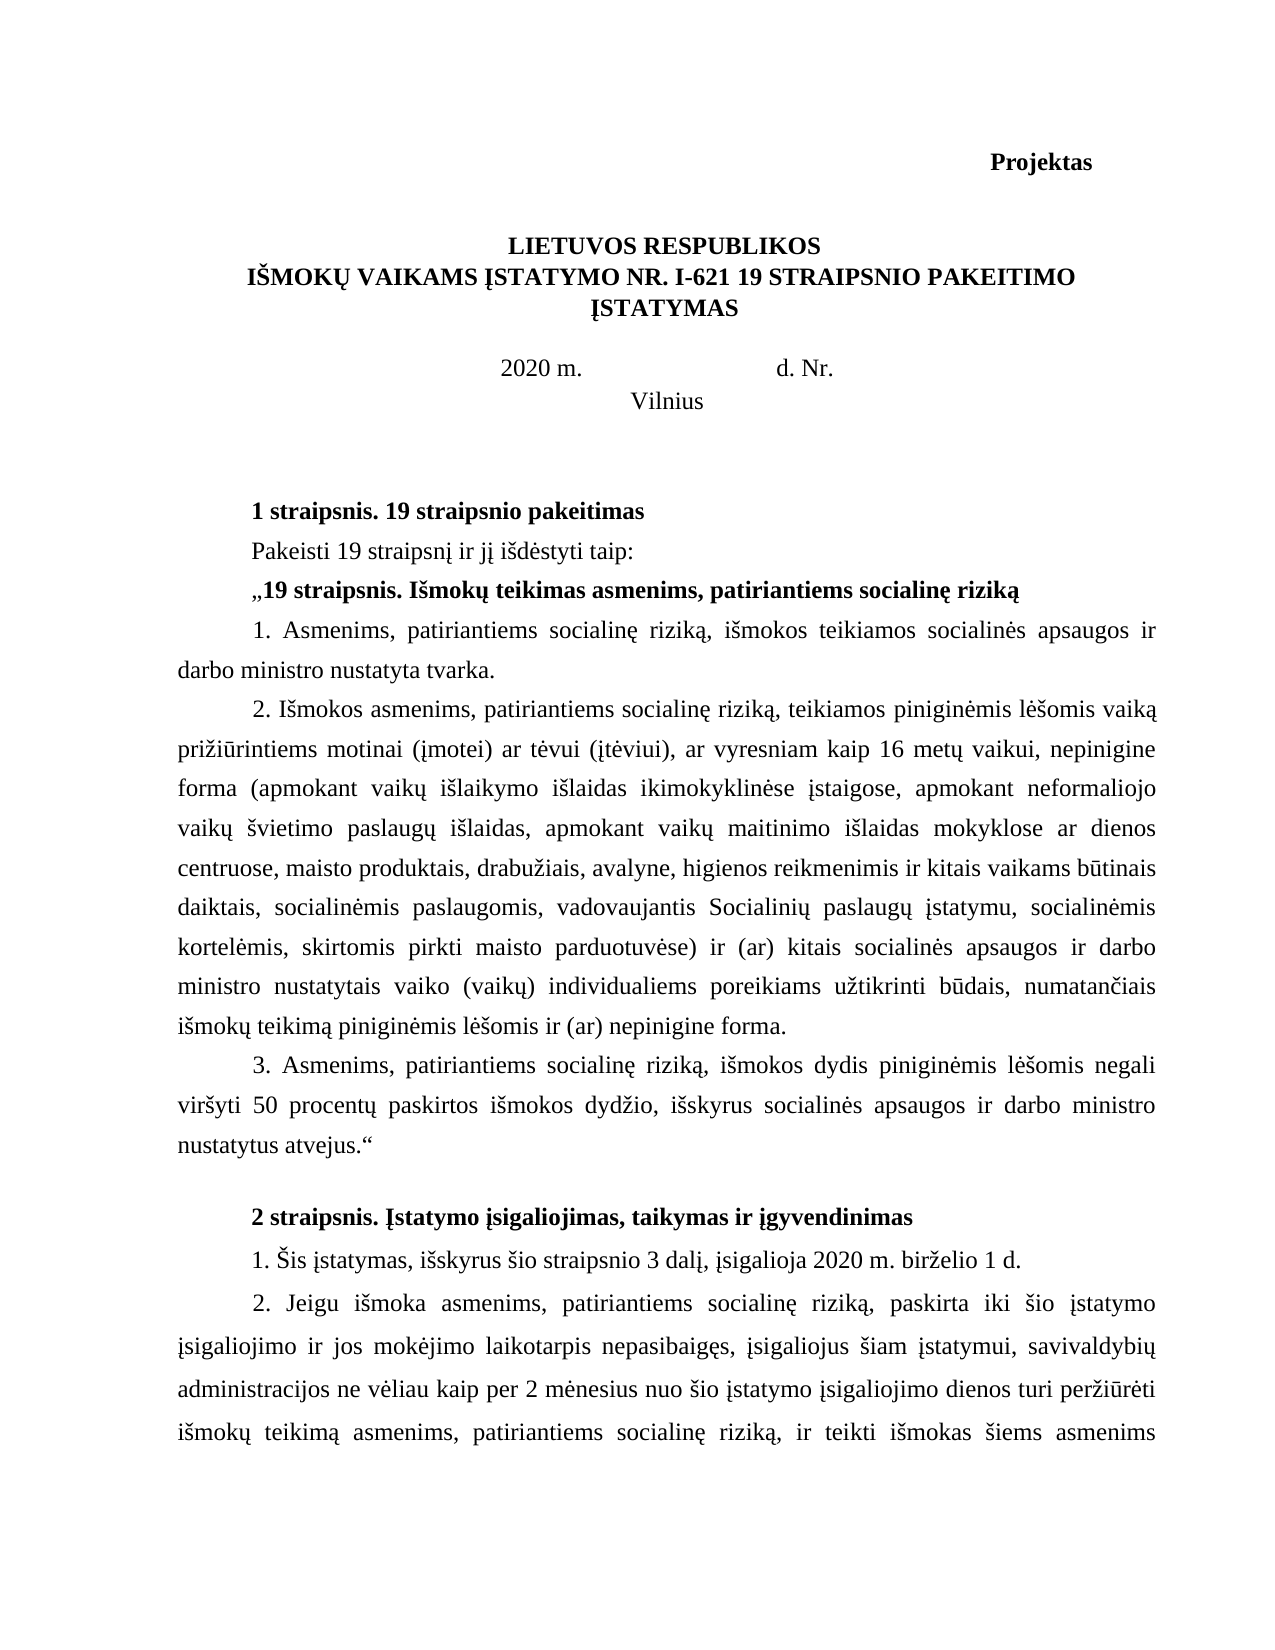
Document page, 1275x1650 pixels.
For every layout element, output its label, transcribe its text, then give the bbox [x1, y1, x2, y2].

text 1 straipsnis. 19 straipsnio pakeitimas [177, 486, 1152, 525]
text Projektas [777, 147, 1152, 176]
text 2020 m. d. Nr. [177, 353, 1157, 382]
text 3. Asmenims, patiriantiems socialinę riziką, išmokos dydis piniginėmis lėšomis negali viršyti 50 procentų paskirtos išmokos dydžio, išskyrus socialinės apsaugos ir darbo ministro nustatytus atvejus.“ [177, 1040, 1157, 1158]
text LIETUVOS RESPUBLIKOS [177, 228, 1152, 260]
text ĮSTATYMAS [177, 291, 1152, 322]
text „19 straipsnis. Išmokų teikimas asmenims, patiriantiems socialinę riziką [177, 565, 1152, 604]
text 1. Šis įstatymas, išskyrus šio straipsnio 3 dalį, įsigalioja 2020 m. birželio 1 d. [177, 1245, 1152, 1273]
text 1. Asmenims, patiriantiems socialinę riziką, išmokos teikiamos socialinės apsaugos ir darbo ministro nustatyta tvarka. [177, 604, 1157, 683]
text Pakeisti 19 straipsnį ir jį išdėstyti taip: [177, 525, 1152, 565]
text 2 straipsnis. Įstatymo įsigaliojimas, taikymas ir įgyvendinimas [177, 1202, 1152, 1230]
text 2. Išmokos asmenims, patiriantiems socialinę riziką, teikiamos piniginėmis lėšomis vaiką prižiūrintiems motinai (įmotei) ar tėvui (įtėviui), ar vyresniam kaip 16 metų vaikui, nepinigine forma (apmokant vaikų išlaikymo išlaidas ikimokyklinėse įstaigose, apmokant neformaliojo vaikų švietimo paslaugų išlaidas, apmokant vaikų maitinimo išlaidas mokyklose ar dienos centruose, maisto produktais, drabužiais, avalyne, higienos reikmenimis ir kitais vaikams būtinais daiktais, socialinėmis paslaugomis, vadovaujantis Socialinių paslaugų įstatymu, socialinėmis kortelėmis, skirtomis pirkti maisto parduotuvėse) ir (ar) kitais socialinės apsaugos ir darbo ministro nustatytais vaiko (vaikų) individualiems poreikiams užtikrinti būdais, numatančiais išmokų teikimą piniginėmis lėšomis ir (ar) nepinigine forma. [177, 683, 1157, 1040]
text Vilnius [177, 386, 1157, 415]
text IŠMOKŲ VAIKAMS ĮSTATYMO NR. I-621 19 STRAIPSNIO PAKEITIMO [177, 260, 1152, 291]
text 2. Jeigu išmoka asmenims, patiriantiems socialinę riziką, paskirta iki šio įstatymo įsigaliojimo ir jos mokėjimo laikotarpis nepasibaigęs, įsigaliojus šiam įstatymui, savivaldybių administracijos ne vėliau kaip per 2 mėnesius nuo šio įstatymo įsigaliojimo dienos turi peržiūrėti išmokų teikimą asmenims, patiriantiems socialinę riziką, ir teikti išmokas šiems asmenims [177, 1288, 1157, 1446]
